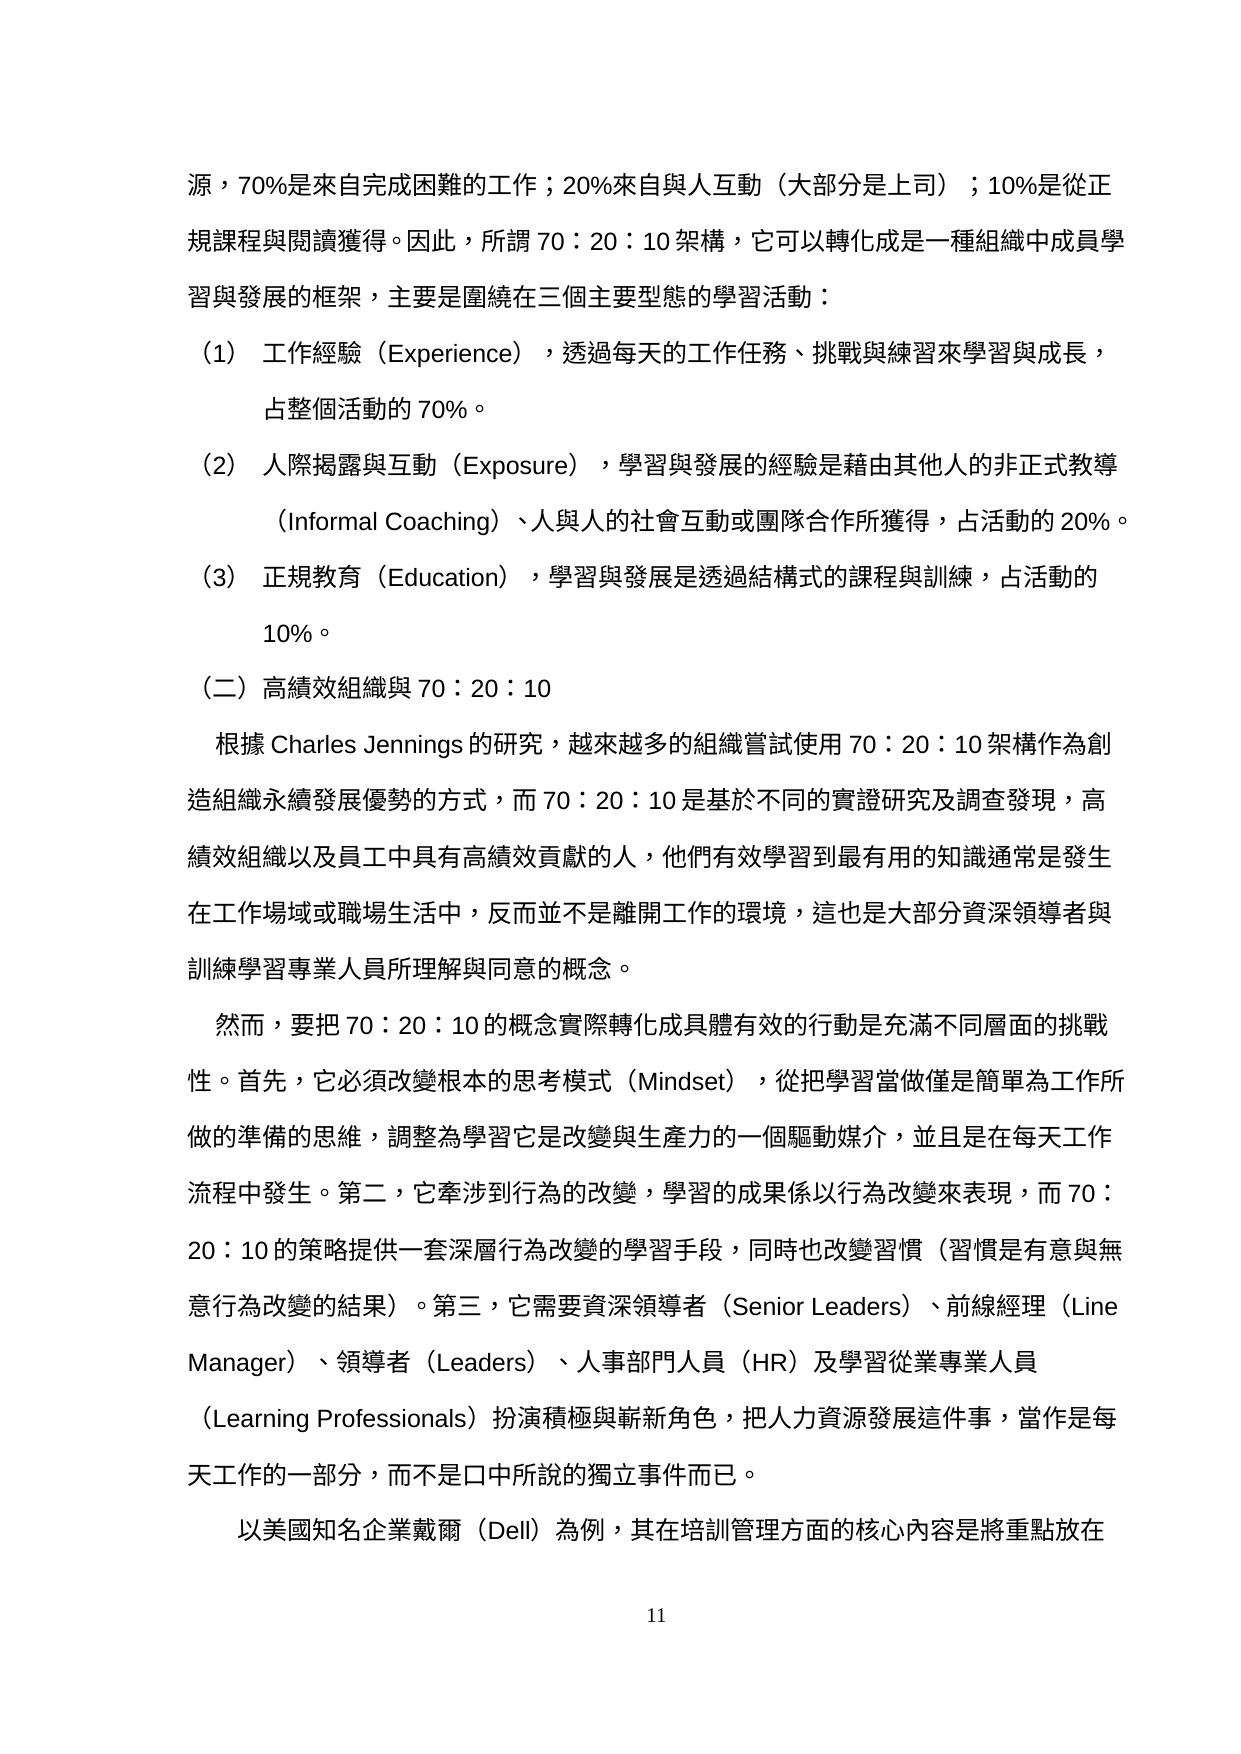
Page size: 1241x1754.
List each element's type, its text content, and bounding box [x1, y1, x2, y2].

text 然而，要把70：20：10的概念實際轉化成具體有效的行動是充滿不同層面的挑戰性。首先，它必須改變根本的思考模式（Mindset），從把學習當做僅是簡單為工作所做的準備的思維，調整為學習它是改變與生產力的一個驅動媒介，並且是在每天工作流程中發生。第二，它牽涉到行為的改變，學習的成果係以行為改變來表現，而70：20：10的策略提供一套深層行為改變的學習手段，同時也改變習慣（習慣是有意與無意行為改變的結果）。第三，它需要資深領導者（Senior Leaders）、前線經理（Line Manager）、領導者（Leaders）、人事部門人員（HR）及學習從業專業人員（Learning Professionals）扮演積極與嶄新角色，把人力資源發展這件事，當作是每天工作的一部分，而不是口中所說的獨立事件而已。 [187, 1004, 1125, 1492]
text 源，70%是來自完成困難的工作；20%來自與人互動（大部分是上司）；10%是從正規課程與閱讀獲得。因此，所謂70：20：10架構，它可以轉化成是一種組織中成員學習與發展的框架，主要是圍繞在三個主要型態的學習活動： [187, 164, 1125, 314]
text 以美國知名企業戴爾（Dell）為例，其在培訓管理方面的核心內容是將重點放在員工的發展計畫上。公司即使用70：20：10架構來建置員工發展框架，在這個體系中，員工70%透過工作經驗來不斷學習和提升工作能力，20%透過面對面輔導和指導來學習相關工作知能，而另外10%則進行正規學習計畫。根據這一模型，10%的正規學習計畫，其學習重點是在正式的課堂，正規培訓課程包括基本技能的培訓和管理能力的發展。其中領導力的培育占很大的比例；20%社會互動的學習重點是接觸不同領域的人和事，做跨領域的專案，例如鼓勵員工參與BPI（業務流程再造）或在公司內部不同部門尋找不同的教練。最後，70%的學習則是在工作的過程中發生，提供工作經驗再造的機會。 戴爾的員工學習與發展計畫都是基於70：20：10架構的原則制定的。另外，該原則還應用到戴爾的績效管理、招聘等其他人力資源發展的領域。 [187, 1510, 1125, 1548]
list 工作經驗（Experience），透過每天的工作任務、挑戰與練習來學習與成長，占整個活動的70%。 [187, 333, 1125, 426]
text （二）高績效組織與70：20：10 [187, 668, 1125, 706]
list 正規教育（Education），學習與發展是透過結構式的課程與訓練，占活動的10%。 [187, 556, 1125, 650]
text 根據Charles Jennings的研究，越來越多的組織嘗試使用70：20：10架構作為創造組織永續發展優勢的方式，而70：20：10是基於不同的實證研究及調查發現，高績效組織以及員工中具有高績效貢獻的人，他們有效學習到最有用的知識通常是發生在工作場域或職場生活中，反而並不是離開工作的環境，這也是大部分資深領導者與訓練學習專業人員所理解與同意的概念。 [187, 724, 1125, 986]
list 人際揭露與互動（Exposure），學習與發展的經驗是藉由其他人的非正式教導（Informal Coaching）、人與人的社會互動或團隊合作所獲得，占活動的20%。 [187, 444, 1125, 538]
